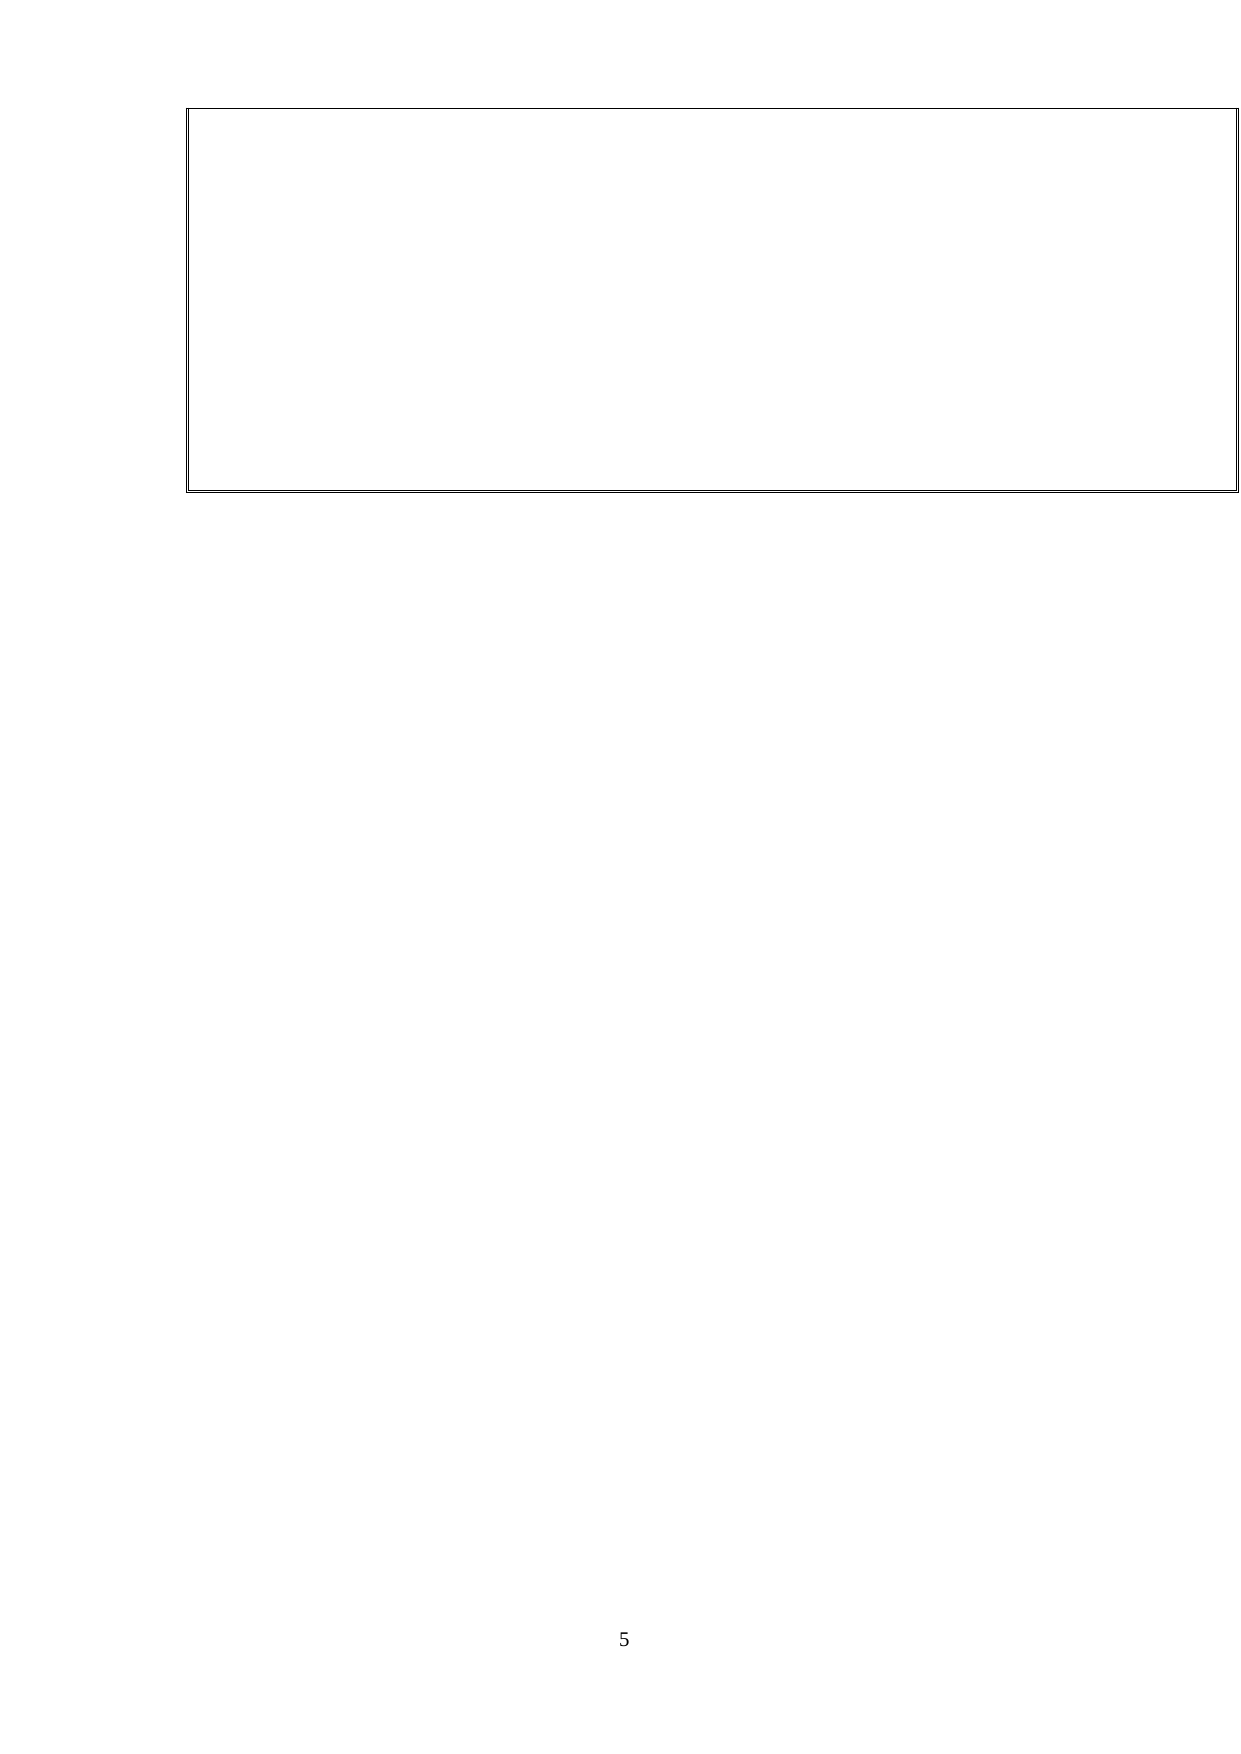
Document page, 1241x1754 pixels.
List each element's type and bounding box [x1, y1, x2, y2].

table_cell [189, 109, 1236, 489]
